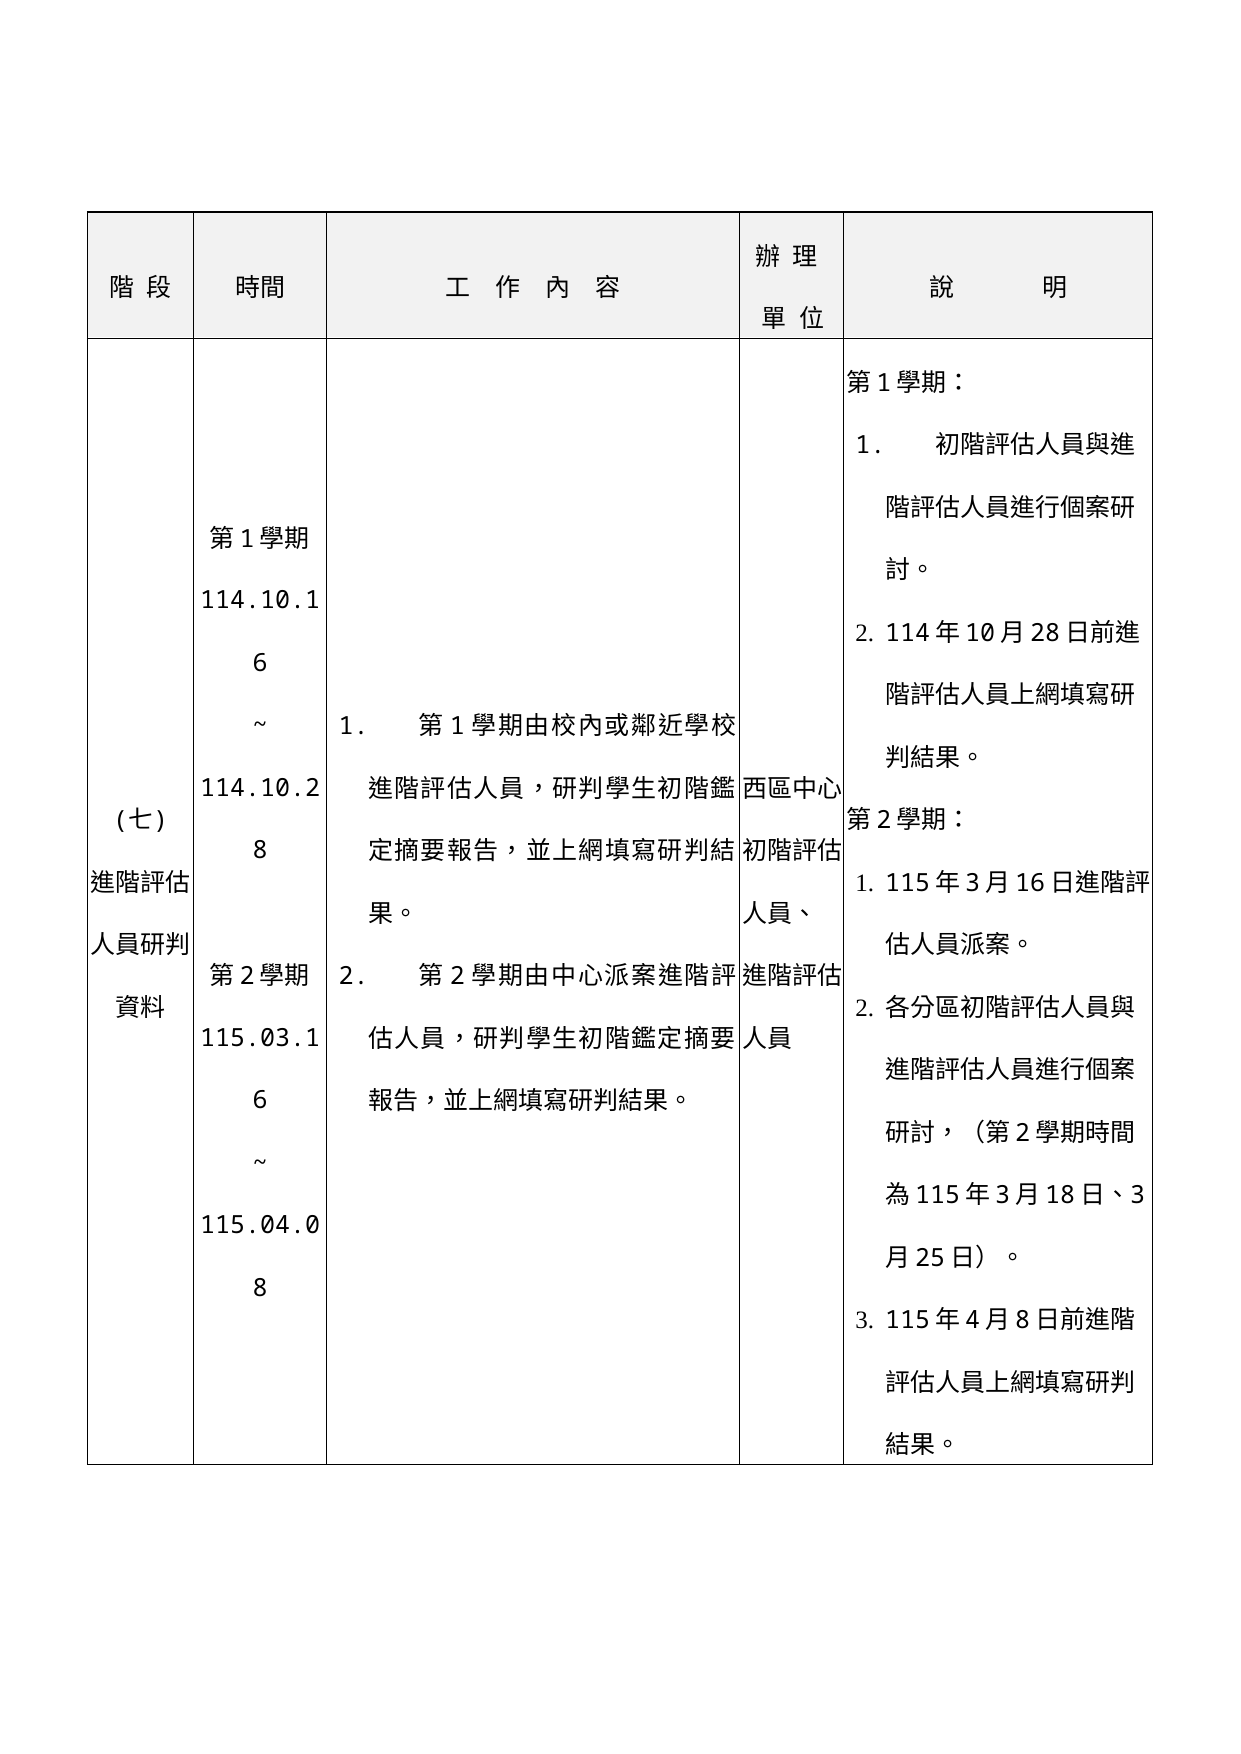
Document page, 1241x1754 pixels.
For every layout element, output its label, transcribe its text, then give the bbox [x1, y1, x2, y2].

table_cell 第1學期： 初階評估人員與進階評估人員進行個案研討。 114年10月28日前進階評估人員上網填寫研判結果。 第2學期： 115年3月16日進階評估人員派案。 各分區初階評估人員與進階評估人員進行個案研討，（第2學期時間為115年3月18日、3月25日）。 115年4月8日前進階評估人員上網填寫研判結果。 [844, 339, 1152, 1463]
table_header 工 作 內 容 [327, 213, 739, 337]
table_cell 西區中心 初階評估 人員、 進階評估人員 [740, 339, 843, 1463]
table_header 階 段 [88, 213, 193, 337]
table_header 辦 理 單 位 [740, 213, 843, 337]
table_cell 第1學期由校內或鄰近學校進階評估人員，研判學生初階鑑定摘要報告，並上網填寫研判結果。 第2學期由中心派案進階評估人員，研判學生初階鑑定摘要報告，並上網填寫研判結果。 [327, 339, 739, 1463]
table_cell 第1學期 114.10.16 ~ 114.10.28 第2學期 115.03.16 ~ 115.04.08 [194, 339, 326, 1463]
table_header 時間 [194, 213, 326, 337]
table_cell (七) 進階評估人員研判資料 [88, 339, 193, 1463]
table_header 說 明 [844, 213, 1152, 337]
